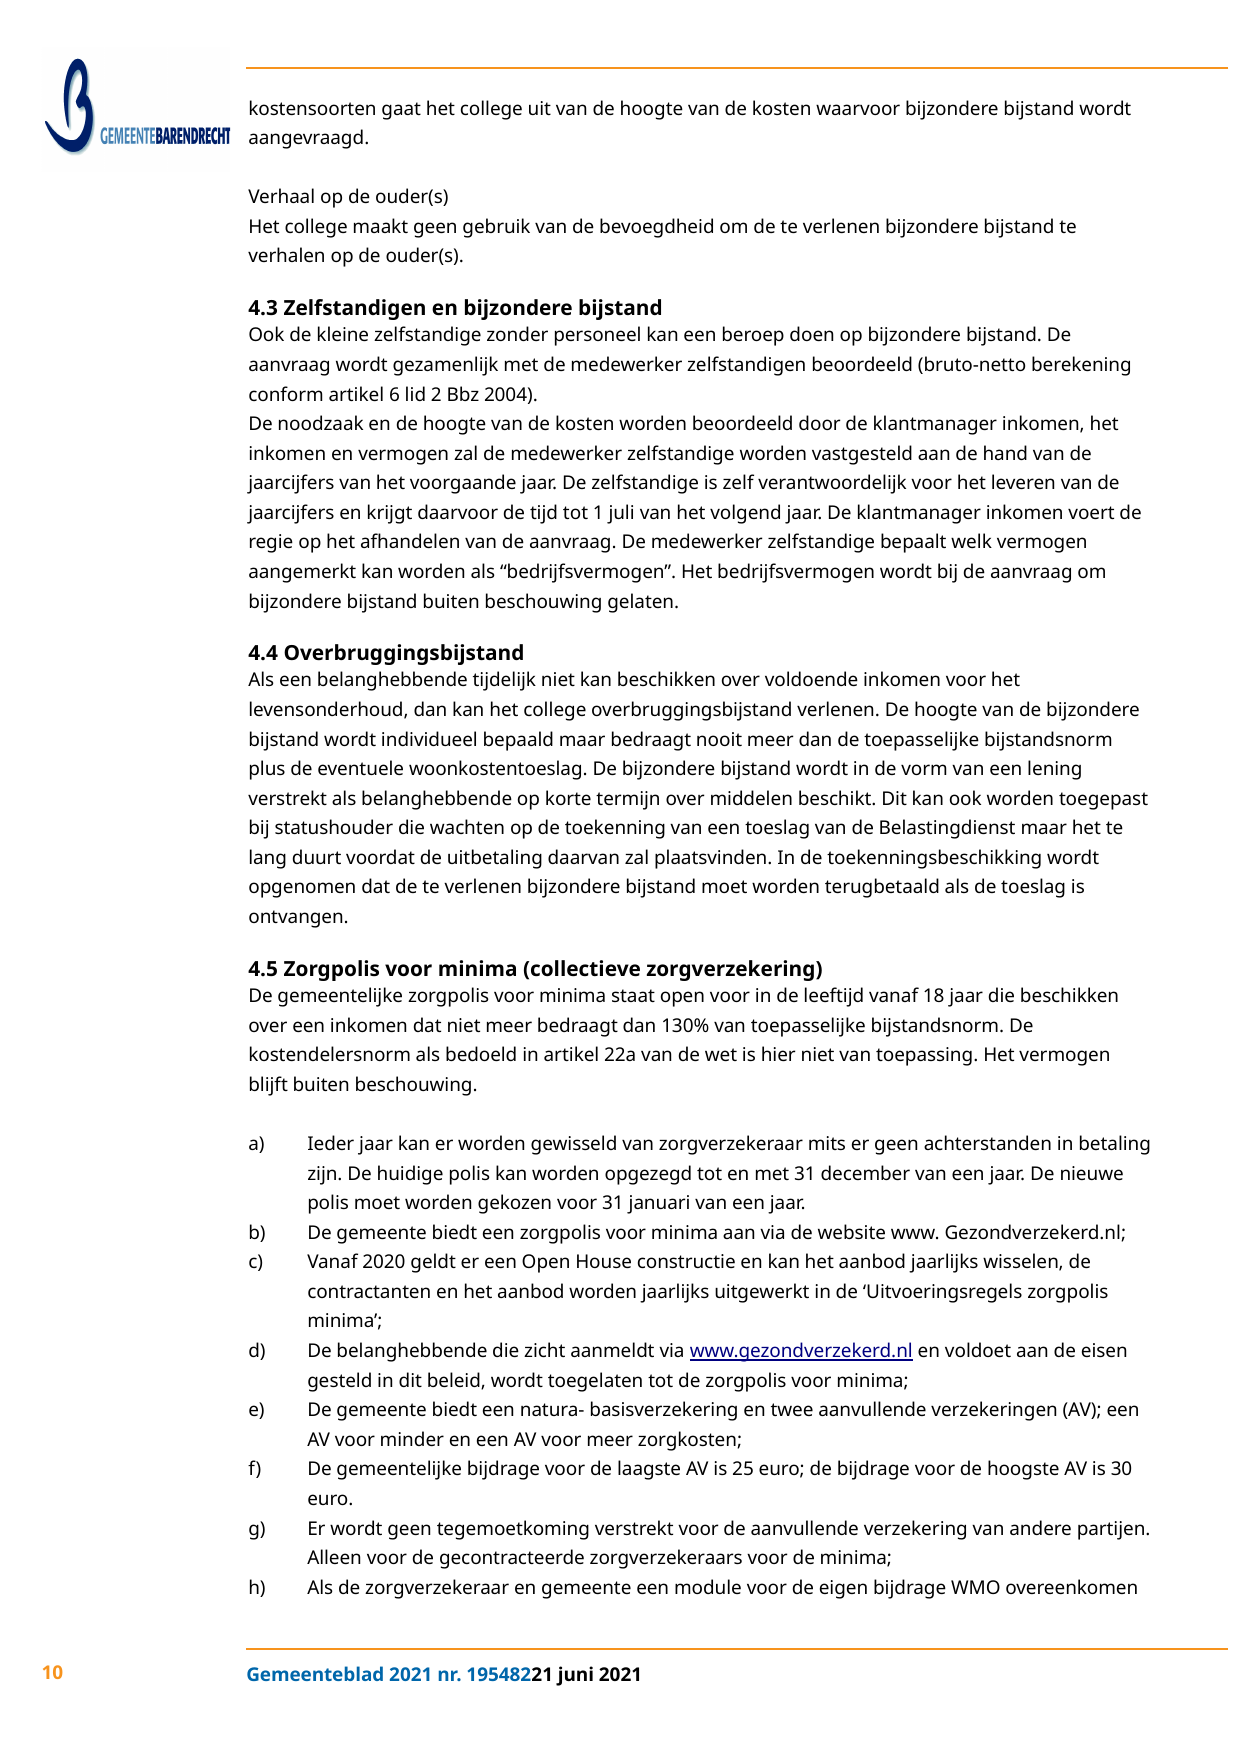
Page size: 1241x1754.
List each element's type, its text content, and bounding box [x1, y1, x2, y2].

text 4.4 Overbruggingsbijstand [248, 638, 1152, 667]
list Vanaf 2020 geldt er een Open House constructie en kan het aanbod jaarlijks wisselen, de contractanten en het aanbod worden jaarlijks uitgewerkt in de ‘Uitvoeringsregels zorgpolis minima’; [248, 1248, 1152, 1333]
list Ieder jaar kan er worden gewisseld van zorgverzekeraar mits er geen achterstanden in betaling zijn. De huidige polis kan worden opgezegd tot en met 31 december van een jaar. De nieuwe polis moet worden gekozen voor 31 januari van een jaar. [248, 1130, 1152, 1215]
list De belanghebbende die zicht aanmeldt via www.gezondverzekerd.nl en voldoet aan de eisen gesteld in dit beleid, wordt toegelaten tot de zorgpolis voor minima; [248, 1337, 1152, 1392]
text Het college maakt geen gebruik van de bevoegdheid om de te verlenen bijzondere bijstand te verhalen op de ouder(s). [248, 213, 1152, 268]
text kostensoorten gaat het college uit van de hoogte van de kosten waarvoor bijzondere bijstand wordt aangevraagd. [248, 95, 1152, 150]
text 4.5 Zorgpolis voor minima (collectieve zorgverzekering) [248, 954, 1152, 982]
list Als de zorgverzekeraar en gemeente een module voor de eigen bijdrage WMO overeenkomen [248, 1574, 1152, 1599]
list De gemeente biedt een zorgpolis voor minima aan via de website www. Gezondverzekerd.nl; [248, 1219, 1152, 1244]
text De gemeentelijke zorgpolis voor minima staat open voor in de leeftijd vanaf 18 jaar die beschikken over een inkomen dat niet meer bedraagt dan 130% van toepasselijke bijstandsnorm. De kostendelersnorm als bedoeld in artikel 22a van de wet is hier niet van toepassing. Het vermogen blijft buiten beschouwing. [248, 982, 1152, 1097]
list Er wordt geen tegemoetkoming verstrekt voor de aanvullende verzekering van andere partijen. Alleen voor de gecontracteerde zorgverzekeraars voor de minima; [248, 1515, 1152, 1570]
text 4.3 Zelfstandigen en bijzondere bijstand [248, 293, 1152, 322]
text Ook de kleine zelfstandige zonder personeel kan een beroep doen op bijzondere bijstand. De aanvraag wordt gezamenlijk met de medewerker zelfstandigen beoordeeld (bruto-netto berekening conform artikel 6 lid 2 Bbz 2004). [248, 322, 1152, 406]
text Als een belanghebbende tijdelijk niet kan beschikken over voldoende inkomen voor het levensonderhoud, dan kan het college overbruggingsbijstand verlenen. De hoogte van de bijzondere bijstand wordt individueel bepaald maar bedraagt nooit meer dan de toepasselijke bijstandsnorm plus de eventuele woonkostentoeslag. De bijzondere bijstand wordt in de vorm van een lening verstrekt als belanghebbende op korte termijn over middelen beschikt. Dit kan ook worden toegepast bij statushouder die wachten op de toekenning van een toeslag van de Belastingdienst maar het te lang duurt voordat de uitbetaling daarvan zal plaatsvinden. In de toekenningsbeschikking wordt opgenomen dat de te verlenen bijzondere bijstand moet worden terugbetaald als de toeslag is ontvangen. [248, 667, 1152, 929]
picture [41, 47, 231, 172]
list De gemeente biedt een natura- basisverzekering en twee aanvullende verzekeringen (AV); een AV voor minder en een AV voor meer zorgkosten; [248, 1396, 1152, 1452]
text Verhaal op de ouder(s) [248, 183, 1152, 209]
list De gemeentelijke bijdrage voor de laagste AV is 25 euro; de bijdrage voor de hoogste AV is 30 euro. [248, 1456, 1152, 1511]
text De noodzaak en de hoogte van de kosten worden beoordeeld door de klantmanager inkomen, het inkomen en vermogen zal de medewerker zelfstandige worden vastgesteld aan de hand van de jaarcijfers van het voorgaande jaar. De zelfstandige is zelf verantwoordelijk voor het leveren van de jaarcijfers en krijgt daarvoor de tijd tot 1 juli van het volgend jaar. De klantmanager inkomen voert de regie op het afhandelen van de aanvraag. De medewerker zelfstandige bepaalt welk vermogen aangemerkt kan worden als “bedrijfsvermogen”. Het bedrijfsvermogen wordt bij de aanvraag om bijzondere bijstand buiten beschouwing gelaten. [248, 410, 1152, 613]
